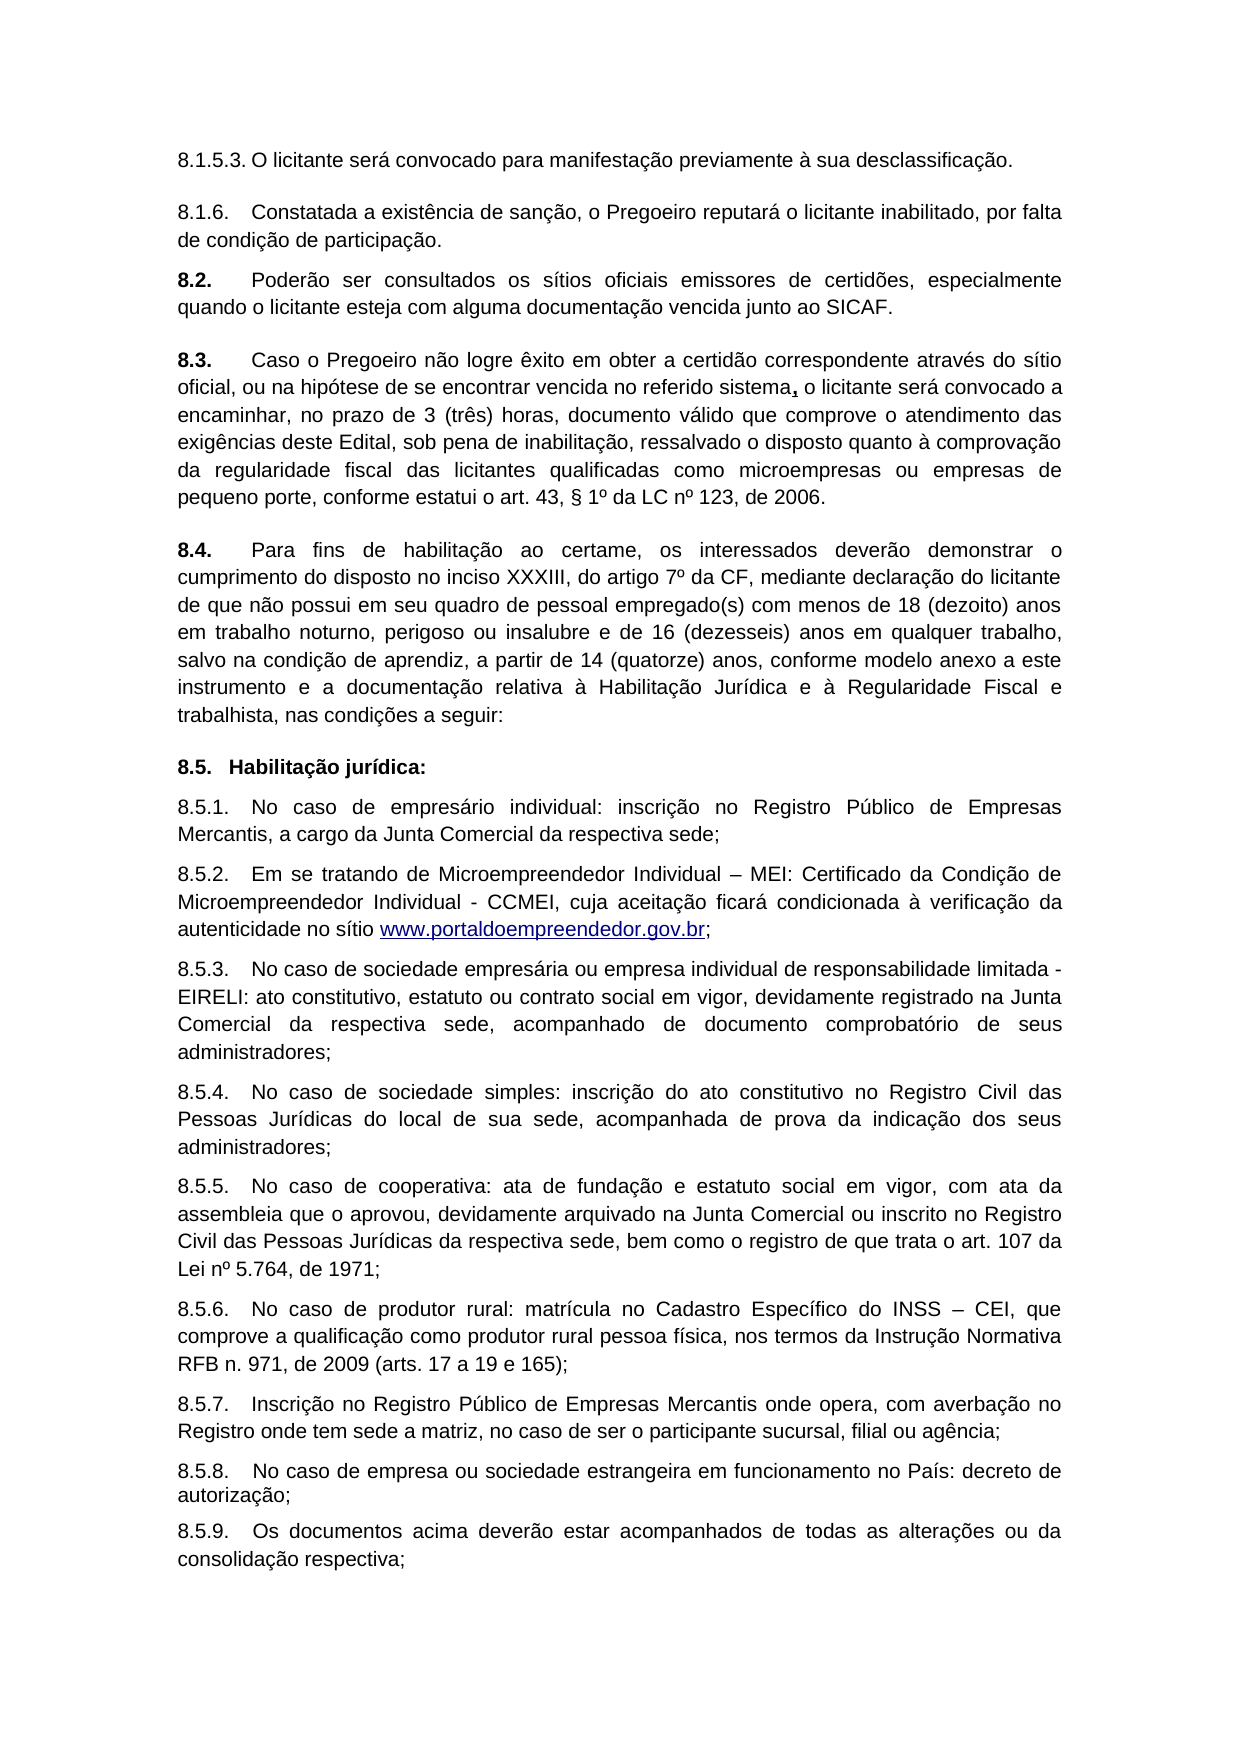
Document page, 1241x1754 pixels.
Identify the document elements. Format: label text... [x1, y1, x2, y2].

list No caso de sociedade empresária ou empresa individual de responsabilidade limitada - EIRELI: ato constitutivo, estatuto ou contrato social em vigor, devidamente registrado na Junta Comercial da respectiva sede, acompanhado de documento comprobatório de seus administradores; [177, 957, 1063, 1063]
list Habilitação jurídica: [177, 755, 1063, 779]
list Poderão ser consultados os sítios oficiais emissores de certidões, especialmente quando o licitante esteja com alguma documentação vencida junto ao SICAF. [177, 267, 1063, 319]
list Os documentos acima deverão estar acompanhados de todas as alterações ou da consolidação respectiva; [177, 1519, 1063, 1571]
list No caso de empresário individual: inscrição no Registro Público de Empresas Mercantis, a cargo da Junta Comercial da respectiva sede; [177, 795, 1063, 846]
list O licitante será convocado para manifestação previamente à sua desclassificação. [177, 148, 1063, 172]
list Caso o Pregoeiro não logre êxito em obter a certidão correspondente através do sítio oficial, ou na hipótese de se encontrar vencida no referido sistema, o licitante será convocado a encaminhar, no prazo de 3 (três) horas, documento válido que comprove o atendimento das exigências deste Edital, sob pena de inabilitação, ressalvado o disposto quanto à comprovação da regularidade fiscal das licitantes qualificadas como microempresas ou empresas de pequeno porte, conforme estatui o art. 43, § 1º da LC nº 123, de 2006. [177, 347, 1063, 509]
list No caso de empresa ou sociedade estrangeira em funcionamento no País: decreto de autorização; [177, 1459, 1063, 1507]
list Inscrição no Registro Público de Empresas Mercantis onde opera, com averbação no Registro onde tem sede a matriz, no caso de ser o participante sucursal, filial ou agência; [177, 1392, 1063, 1443]
list No caso de cooperativa: ata de fundação e estatuto social em vigor, com ata da assembleia que o aprovou, devidamente arquivado na Junta Comercial ou inscrito no Registro Civil das Pessoas Jurídicas da respectiva sede, bem como o registro de que trata o art. 107 da Lei nº 5.764, de 1971; [177, 1174, 1063, 1281]
list No caso de produtor rural: matrícula no Cadastro Específico do INSS – CEI, que comprove a qualificação como produtor rural pessoa física, nos termos da Instrução Normativa RFB n. 971, de 2009 (arts. 17 a 19 e 165); [177, 1297, 1063, 1376]
list No caso de sociedade simples: inscrição do ato constitutivo no Registro Civil das Pessoas Jurídicas do local de sua sede, acompanhada de prova da indicação dos seus administradores; [177, 1079, 1063, 1158]
list Em se tratando de Microempreendedor Individual – MEI: Certificado da Condição de Microempreendedor Individual - CCMEI, cuja aceitação ficará condicionada à verificação da autenticidade no sítio www.portaldoempreendedor.gov.br; [177, 862, 1063, 941]
list Para fins de habilitação ao certame, os interessados deverão demonstrar o cumprimento do disposto no inciso XXXIII, do artigo 7º da CF, mediante declaração do licitante de que não possui em seu quadro de pessoal empregado(s) com menos de 18 (dezoito) anos em trabalho noturno, perigoso ou insalubre e de 16 (dezesseis) anos em qualquer trabalho, salvo na condição de aprendiz, a partir de 14 (quatorze) anos, conforme modelo anexo a este instrumento e a documentação relativa à Habilitação Jurídica e à Regularidade Fiscal e trabalhista, nas condições a seguir: [177, 537, 1063, 726]
list Constatada a existência de sanção, o Pregoeiro reputará o licitante inabilitado, por falta de condição de participação. [177, 200, 1063, 251]
